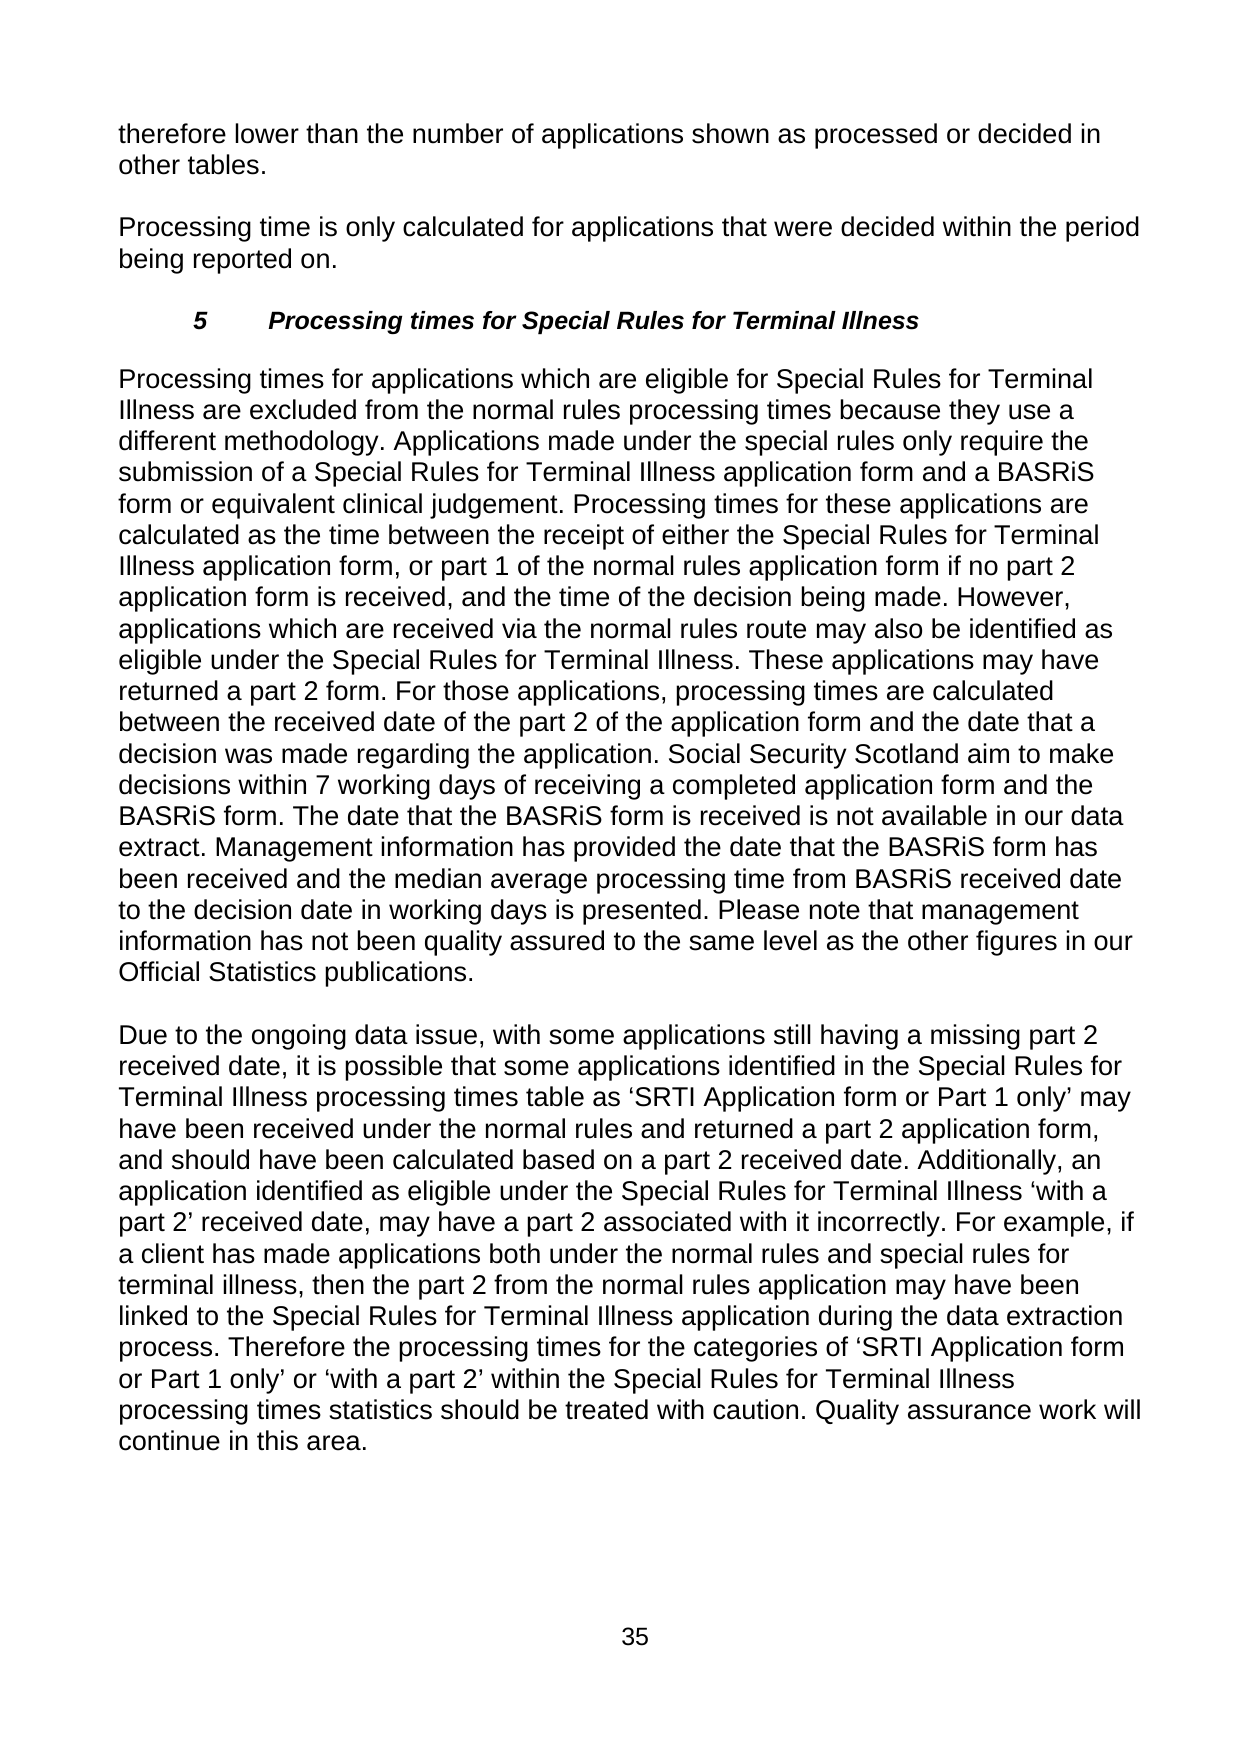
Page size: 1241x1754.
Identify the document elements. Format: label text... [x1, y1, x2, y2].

text therefore lower than the number of applications shown as processed or decided in other tables. [118, 118, 1152, 181]
text Due to the ongoing data issue, with some applications still having a missing part 2 received date, it is possible that some applications identified in the Special Rules for Terminal Illness processing times table as ‘SRTI Application form or Part 1 only’ may have been received under the normal rules and returned a part 2 application form, and should have been calculated based on a part 2 received date. Additionally, an application identified as eligible under the Special Rules for Terminal Illness ‘with a part 2’ received date, may have a part 2 associated with it incorrectly. For example, if a client has made applications both under the normal rules and special rules for terminal illness, then the part 2 from the normal rules application may have been linked to the Special Rules for Terminal Illness application during the data extraction process. Therefore the processing times for the categories of ‘SRTI Application form or Part 1 only’ or ‘with a part 2’ within the Special Rules for Terminal Illness processing times statistics should be treated with caution. Quality assurance work will continue in this area. [118, 1019, 1152, 1457]
text Processing time is only calculated for applications that were decided within the period being reported on. [118, 212, 1152, 274]
text Processing times for applications which are eligible for Special Rules for Terminal Illness are excluded from the normal rules processing times because they use a different methodology. Applications made under the special rules only require the submission of a Special Rules for Terminal Illness application form and a BASRiS form or equivalent clinical judgement. Processing times for these applications are calculated as the time between the receipt of either the Special Rules for Terminal Illness application form, or part 1 of the normal rules application form if no part 2 application form is received, and the time of the decision being made. However, applications which are received via the normal rules route may also be identified as eligible under the Special Rules for Terminal Illness. These applications may have returned a part 2 form. For those applications, processing times are calculated between the received date of the part 2 of the application form and the date that a decision was made regarding the application. Social Security Scotland aim to make decisions within 7 working days of receiving a completed application form and the BASRiS form. The date that the BASRiS form is received is not available in our data extract. Management information has provided the date that the BASRiS form has been received and the median average processing time from BASRiS received date to the decision date in working days is presented. Please note that management information has not been quality assured to the same level as the other figures in our Official Statistics publications. [118, 363, 1152, 988]
subtitle Processing times for Special Rules for Terminal Illness [118, 306, 1152, 334]
